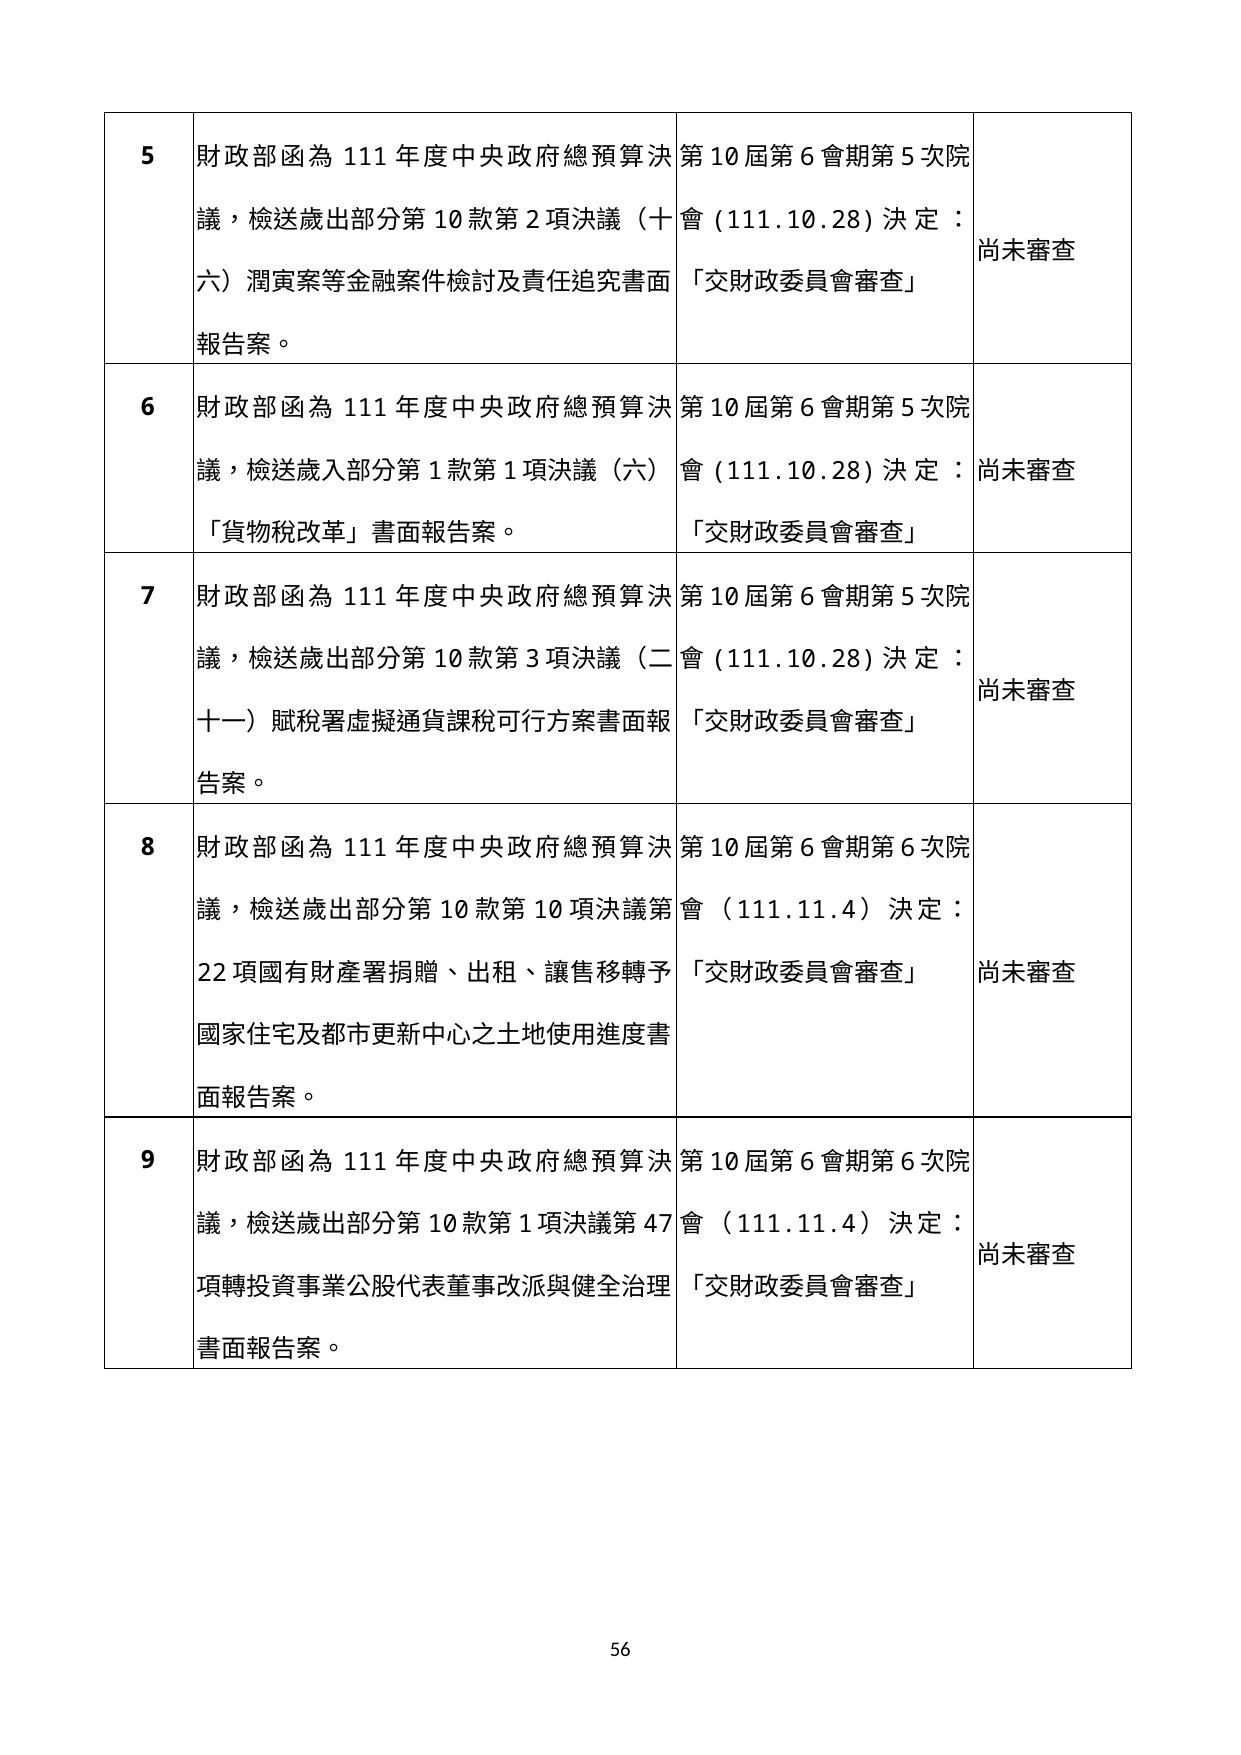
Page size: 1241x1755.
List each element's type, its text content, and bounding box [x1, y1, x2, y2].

table_cell [105, 553, 193, 803]
table_cell 尚未審查 [974, 1118, 1131, 1367]
table_cell [1132, 552, 1136, 803]
table_cell 尚未審查 [974, 364, 1131, 552]
table_cell 尚未審查 [974, 804, 1131, 1116]
table_cell [105, 1118, 193, 1367]
table_cell 第10屆第6會期第5次院會(111.10.28)決定：「交財政委員會審查」 [677, 113, 973, 363]
table_cell [1132, 363, 1136, 552]
table_cell [105, 804, 193, 1116]
table_cell [1132, 803, 1136, 1116]
table_cell 財政部函為111年度中央政府總預算決議，檢送歲出部分第10款第3項決議（二十一）賦稅署虛擬通貨課稅可行方案書面報告案。 [194, 553, 676, 803]
table_cell 尚未審查 [974, 553, 1131, 803]
table_cell 尚未審查 [974, 113, 1131, 363]
table_cell 財政部函為111年度中央政府總預算決議，檢送歲出部分第10款第2項決議（十六）潤寅案等金融案件檢討及責任追究書面報告案。 [194, 113, 676, 363]
table_cell 財政部函為111年度中央政府總預算決議，檢送歲入部分第1款第1項決議（六）「貨物稅改革」書面報告案。 [194, 364, 676, 552]
table_cell [105, 364, 193, 552]
table_cell [105, 113, 193, 363]
table_cell [1132, 112, 1136, 363]
table_cell 第10屆第6會期第6次院會（111.11.4）決定：「交財政委員會審查」 [677, 1118, 973, 1367]
table_cell 財政部函為111年度中央政府總預算決議，檢送歲出部分第10款第1項決議第47項轉投資事業公股代表董事改派與健全治理書面報告案。 [194, 1118, 676, 1367]
table_cell [1132, 1116, 1136, 1367]
table_cell 第10屆第6會期第5次院會(111.10.28)決定：「交財政委員會審查」 [677, 553, 973, 803]
table_cell 財政部函為111年度中央政府總預算決議，檢送歲出部分第10款第10項決議第22項國有財產署捐贈、出租、讓售移轉予國家住宅及都市更新中心之土地使用進度書面報告案。 [194, 804, 676, 1116]
table_cell 第10屆第6會期第5次院會(111.10.28)決定：「交財政委員會審查」 [677, 364, 973, 552]
table_cell 第10屆第6會期第6次院會（111.11.4）決定：「交財政委員會審查」 [677, 804, 973, 1116]
